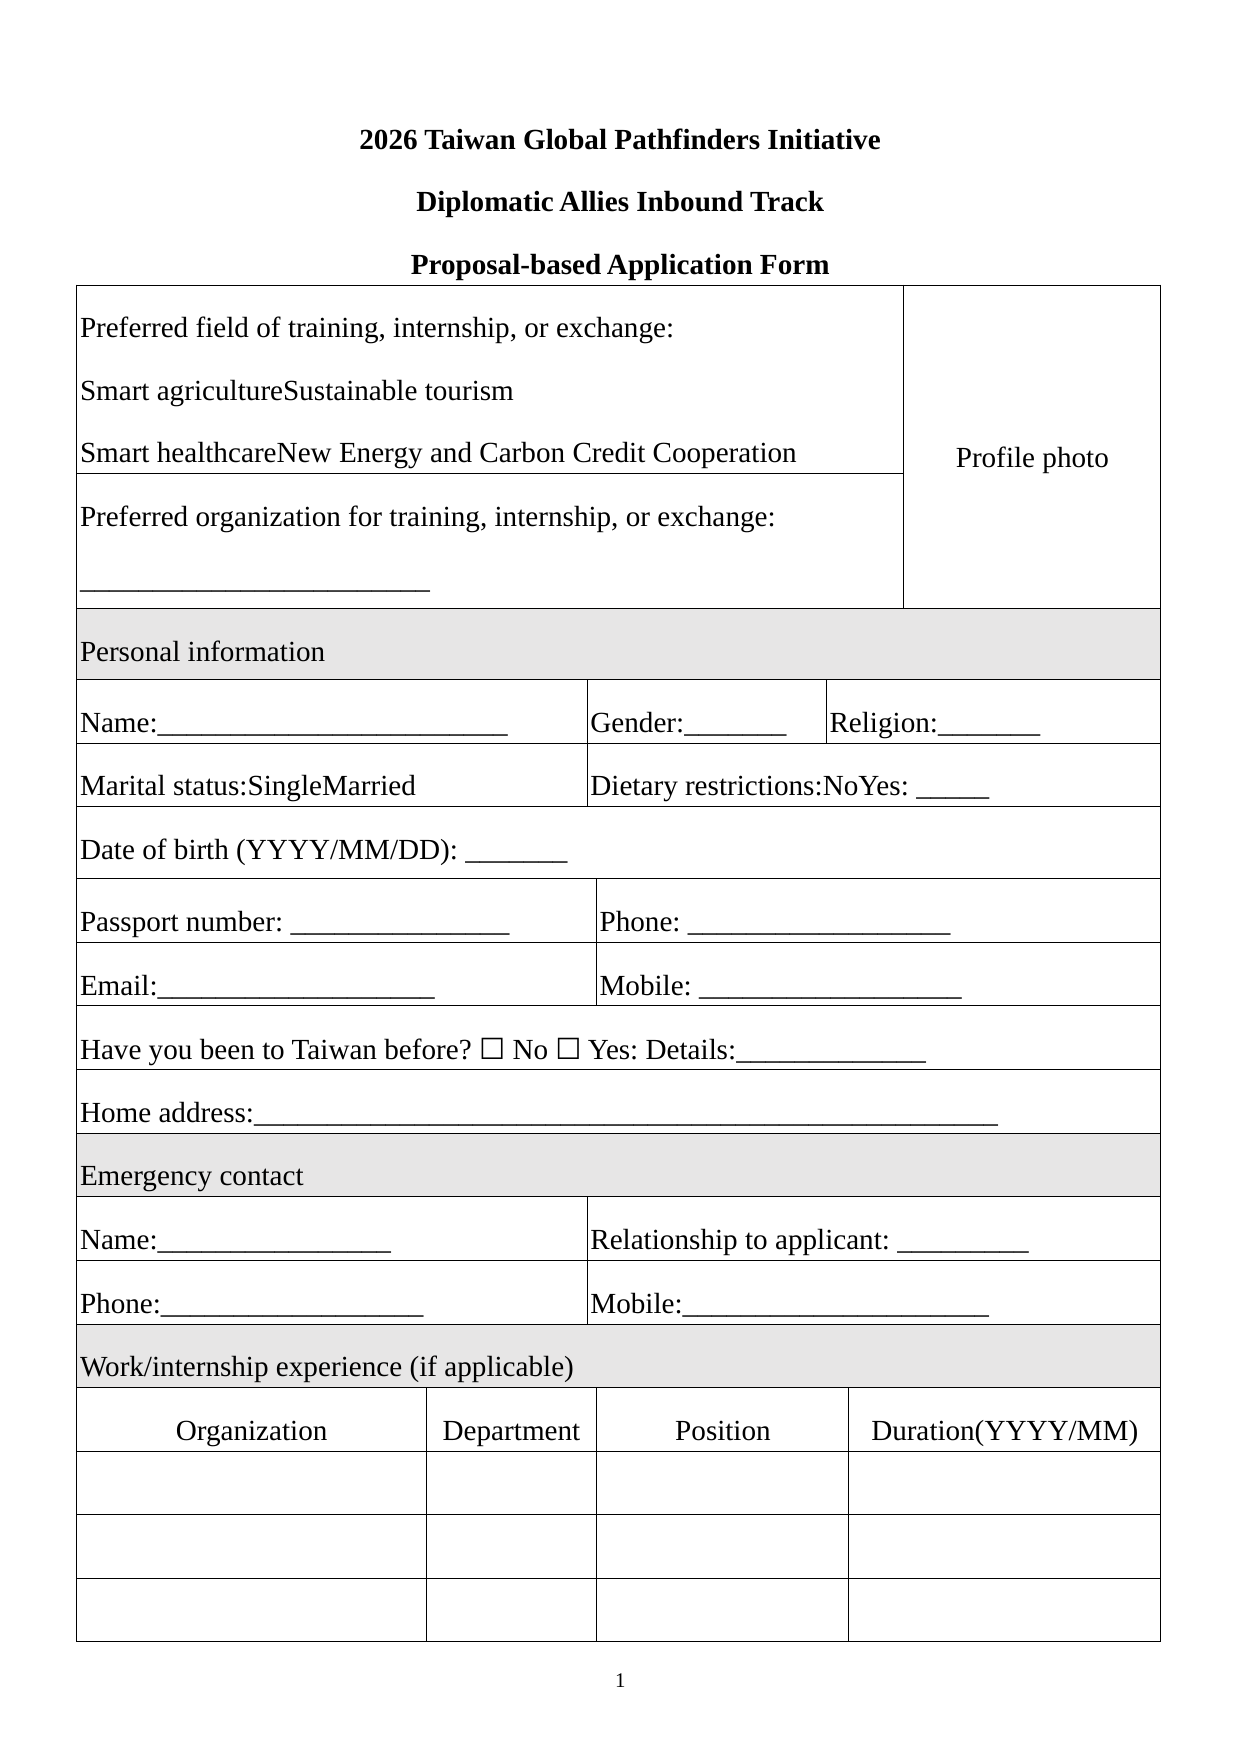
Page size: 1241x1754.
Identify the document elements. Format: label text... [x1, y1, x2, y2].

table_cell Relationship to applicant: _________ [588, 1197, 1160, 1260]
table_cell Name:________________ [77, 1197, 587, 1260]
table_cell Emergency contact [77, 1134, 1160, 1196]
table_cell [77, 1515, 426, 1578]
table_cell [597, 1452, 848, 1514]
table_cell Home address:___________________________________________________ [77, 1070, 1160, 1133]
text Diplomatic Allies Inbound Track [89, 159, 1152, 222]
table_cell Date of birth (YYYY/MM/DD): _______ [77, 807, 1160, 878]
table_cell Passport number: _______________ [77, 879, 596, 942]
table_cell Position [597, 1388, 848, 1451]
table_cell Marital status:SingleMarried [77, 744, 587, 806]
table_cell [427, 1515, 596, 1578]
table_cell Mobile:_____________________ [588, 1261, 1160, 1323]
table_cell [849, 1515, 1160, 1578]
table_header Preferred field of training, internship, or exchange: Smart agricultureSustainable tourism Smart healthcareNew Energy and Carbon Credit Cooperation [77, 286, 903, 473]
table_cell [849, 1579, 1160, 1641]
table_cell Personal information [77, 609, 1160, 679]
table_cell Have you been to Taiwan before? ☐ No ☐ Yes: Details:_____________ [77, 1006, 1160, 1069]
text 2026 Taiwan Global Pathfinders Initiative [89, 97, 1152, 159]
text Proposal-based Application Form [89, 222, 1152, 284]
table_cell [77, 1452, 426, 1514]
table_cell [427, 1452, 596, 1514]
table_cell Organization [77, 1388, 426, 1451]
table_cell Duration(YYYY/MM) [849, 1388, 1160, 1451]
table_cell [427, 1579, 596, 1641]
table_cell [77, 1579, 426, 1641]
table_cell Name:________________________ [77, 680, 587, 743]
table_cell Mobile: __________________ [597, 943, 1160, 1005]
table_cell Gender:_______ [588, 680, 826, 743]
table_cell Preferred organization for training, internship, or exchange: ________________________ [77, 474, 903, 608]
table_cell Department [427, 1388, 596, 1451]
table_cell [597, 1515, 848, 1578]
table_cell Religion:_______ [827, 680, 1160, 743]
table_cell Dietary restrictions:NoYes: _____ [588, 744, 1160, 806]
table_cell Work/internship experience (if applicable) [77, 1325, 1160, 1387]
table_cell Email:___________________ [77, 943, 596, 1005]
table_cell [597, 1579, 848, 1641]
table_cell Phone: __________________ [597, 879, 1160, 942]
table_header Profile photo [904, 286, 1160, 608]
table_cell Phone:__________________ [77, 1261, 587, 1323]
table_cell [849, 1452, 1160, 1514]
